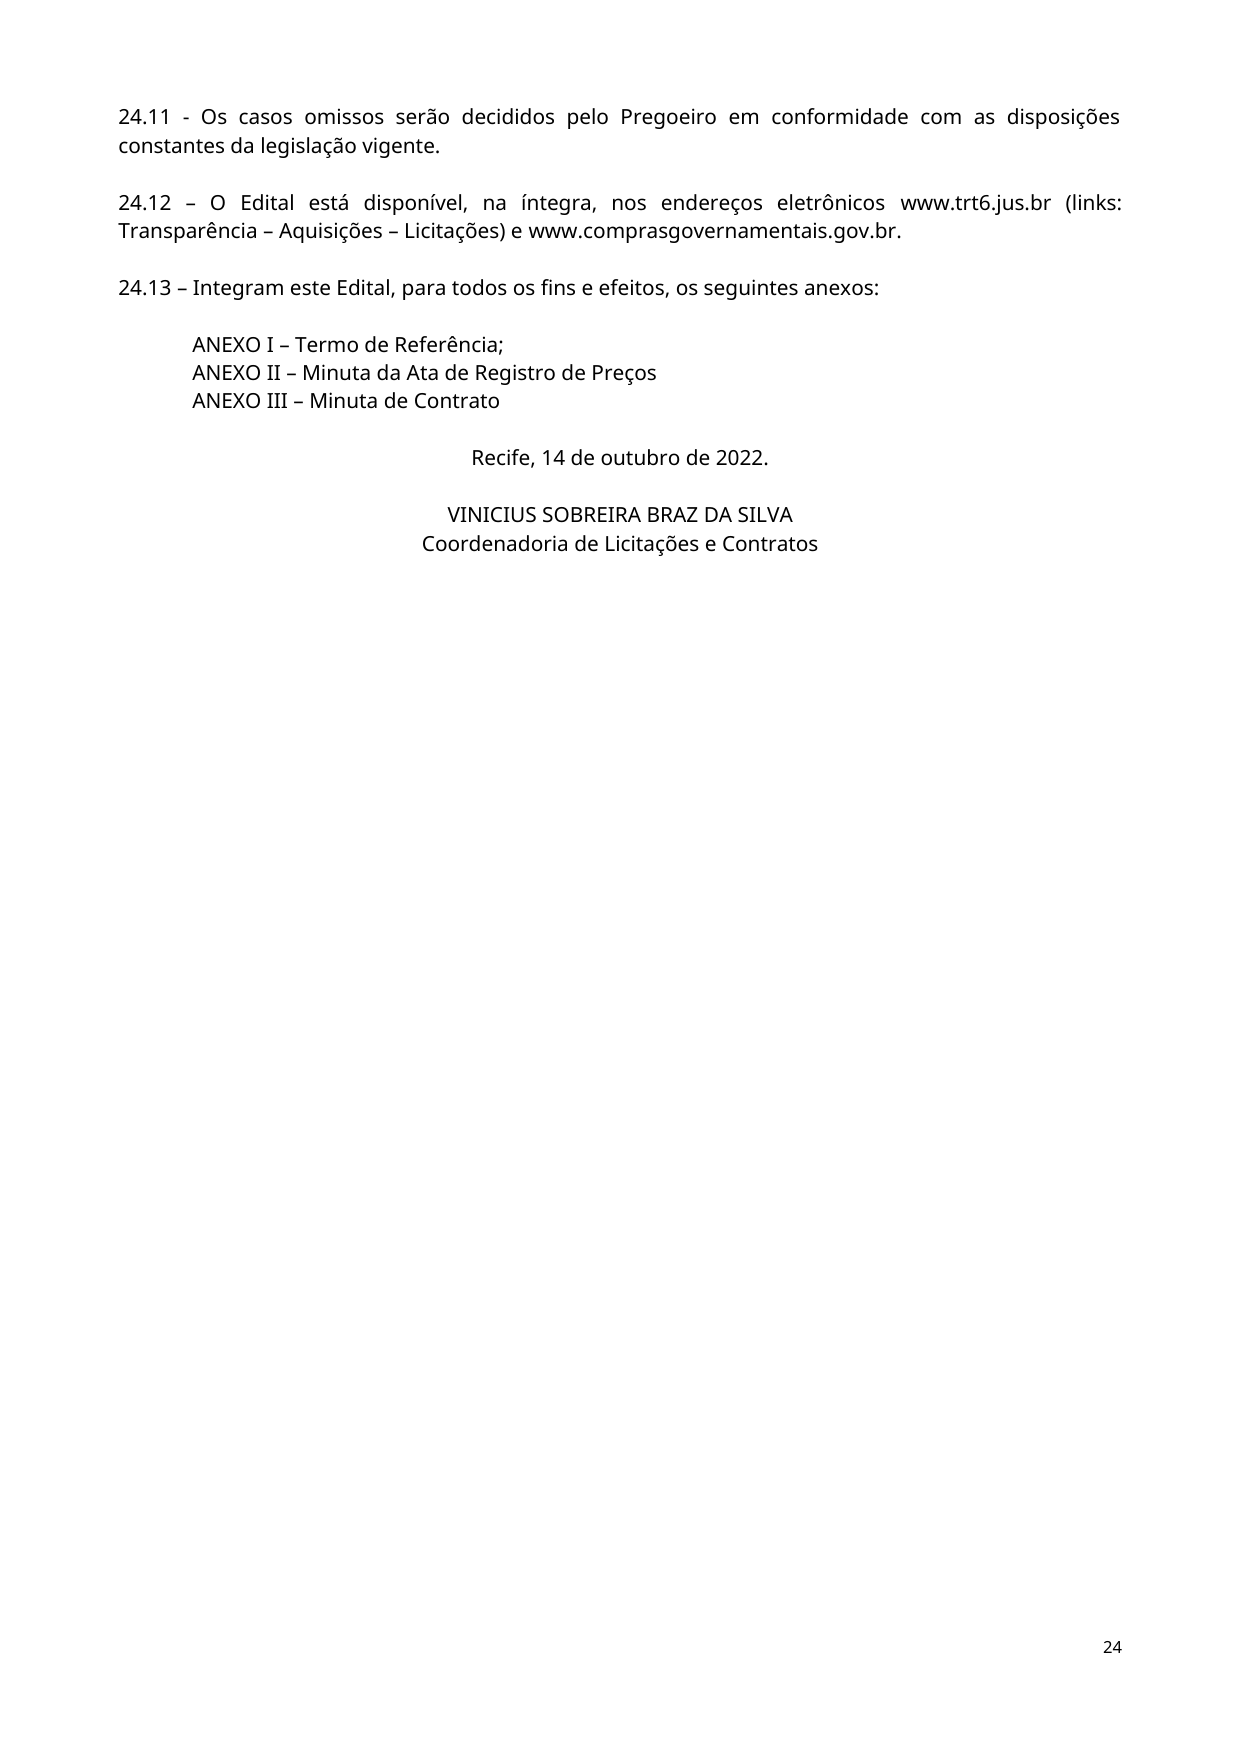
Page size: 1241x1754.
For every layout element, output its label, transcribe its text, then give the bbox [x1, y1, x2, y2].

text Recife, 14 de outubro de 2022. [118, 443, 1122, 472]
text Coordenadoria de Licitações e Contratos [118, 529, 1122, 557]
text 24.13 – Integram este Edital, para todos os fins e efeitos, os seguintes anexos: [118, 273, 1122, 301]
text 24.11 - Os casos omissos serão decididos pelo Pregoeiro em conformidade com as disposições constantes da legislação vigente. [118, 102, 1122, 159]
text VINICIUS SOBREIRA BRAZ DA SILVA [118, 500, 1122, 529]
text ANEXO II – Minuta da Ata de Registro de Preços [192, 358, 1122, 387]
text ANEXO I – Termo de Referência; [192, 330, 1122, 358]
text ANEXO III – Minuta de Contrato [192, 387, 1122, 415]
text 24.12 – O Edital está disponível, na íntegra, nos endereços eletrônicos www.trt6.jus.br (links: Transparência – Aquisições – Licitações) e www.comprasgovernamentais.gov.br. [118, 188, 1122, 244]
